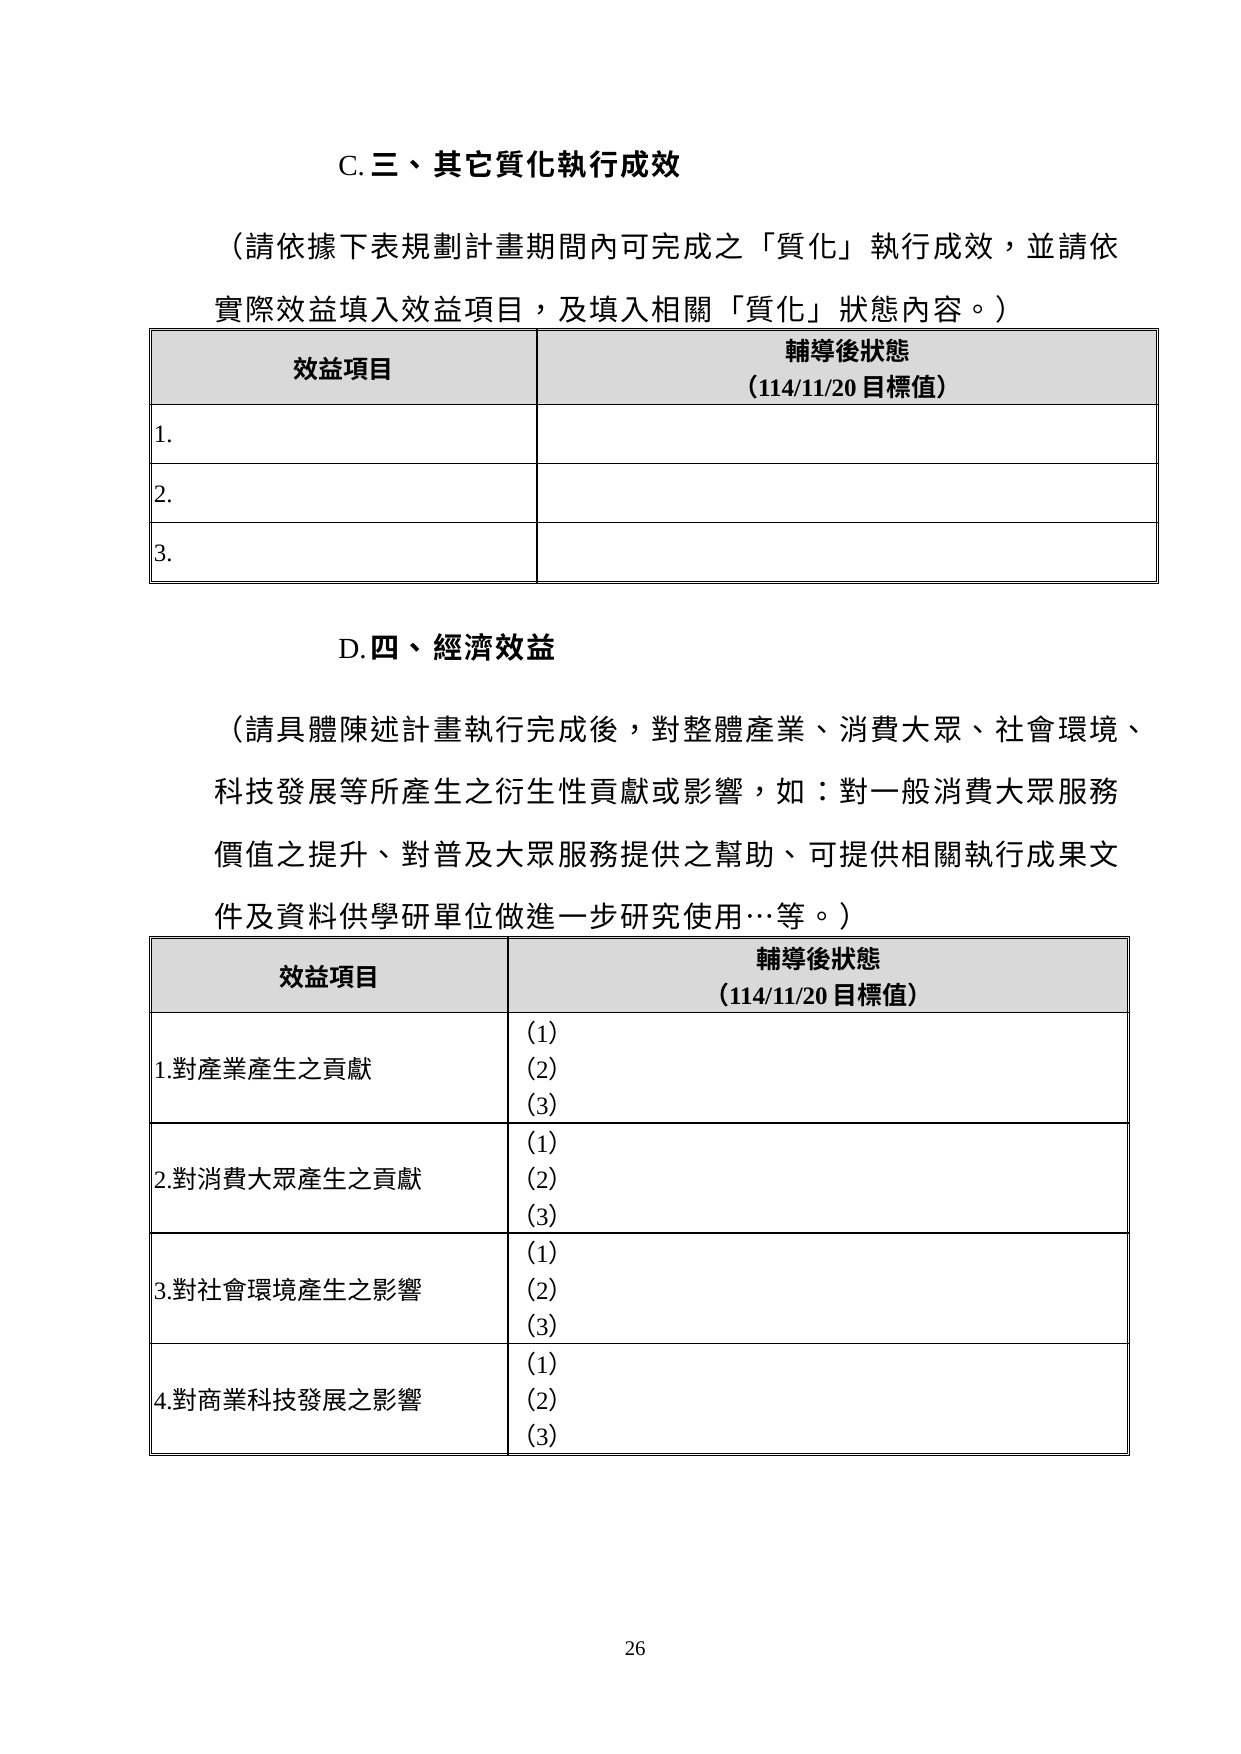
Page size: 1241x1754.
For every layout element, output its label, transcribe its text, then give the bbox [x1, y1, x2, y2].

table_cell [538, 464, 1156, 522]
table_header 效益項目 [152, 331, 536, 404]
table_cell （1） （2） （3） [509, 1234, 1127, 1343]
table_header 輔導後狀態 （114/11/20目標值） [538, 331, 1156, 404]
table_cell 3. [152, 523, 536, 581]
table_cell [538, 523, 1156, 581]
table_header 輔導後狀態 （114/11/20目標值） [509, 939, 1127, 1012]
table_cell （1） （2） （3） [509, 1344, 1127, 1453]
table_cell [538, 405, 1156, 463]
table_cell （1） （2） （3） [509, 1013, 1127, 1122]
table_cell 1. [152, 405, 536, 463]
text （請具體陳述計畫執行完成後，對整體產業、消費大眾、社會環境、科技發展等所產生之衍生性貢獻或影響，如：對一般消費大眾服務價值之提升、對普及大眾服務提供之幫助、可提供相關執行成果文件及資料供學研單位做進一步研究使用…等。） [209, 686, 1119, 936]
table_cell 2.對消費大眾產生之貢獻 [152, 1124, 507, 1232]
table_cell 4.對商業科技發展之影響 [152, 1344, 507, 1453]
table_header 效益項目 [152, 939, 507, 1012]
table_cell 3.對社會環境產生之影響 [152, 1234, 507, 1343]
table_cell 2. [152, 464, 536, 522]
subtitle 四、經濟效益 [328, 604, 1119, 666]
subtitle 三、其它質化執行成效 [328, 121, 1119, 183]
text （請依據下表規劃計畫期間內可完成之「質化」執行成效，並請依實際效益填入效益項目，及填入相關「質化」狀態內容。） [209, 203, 1119, 328]
table_cell 1.對產業產生之貢獻 [152, 1013, 507, 1122]
table_cell （1） （2） （3） [509, 1124, 1127, 1232]
